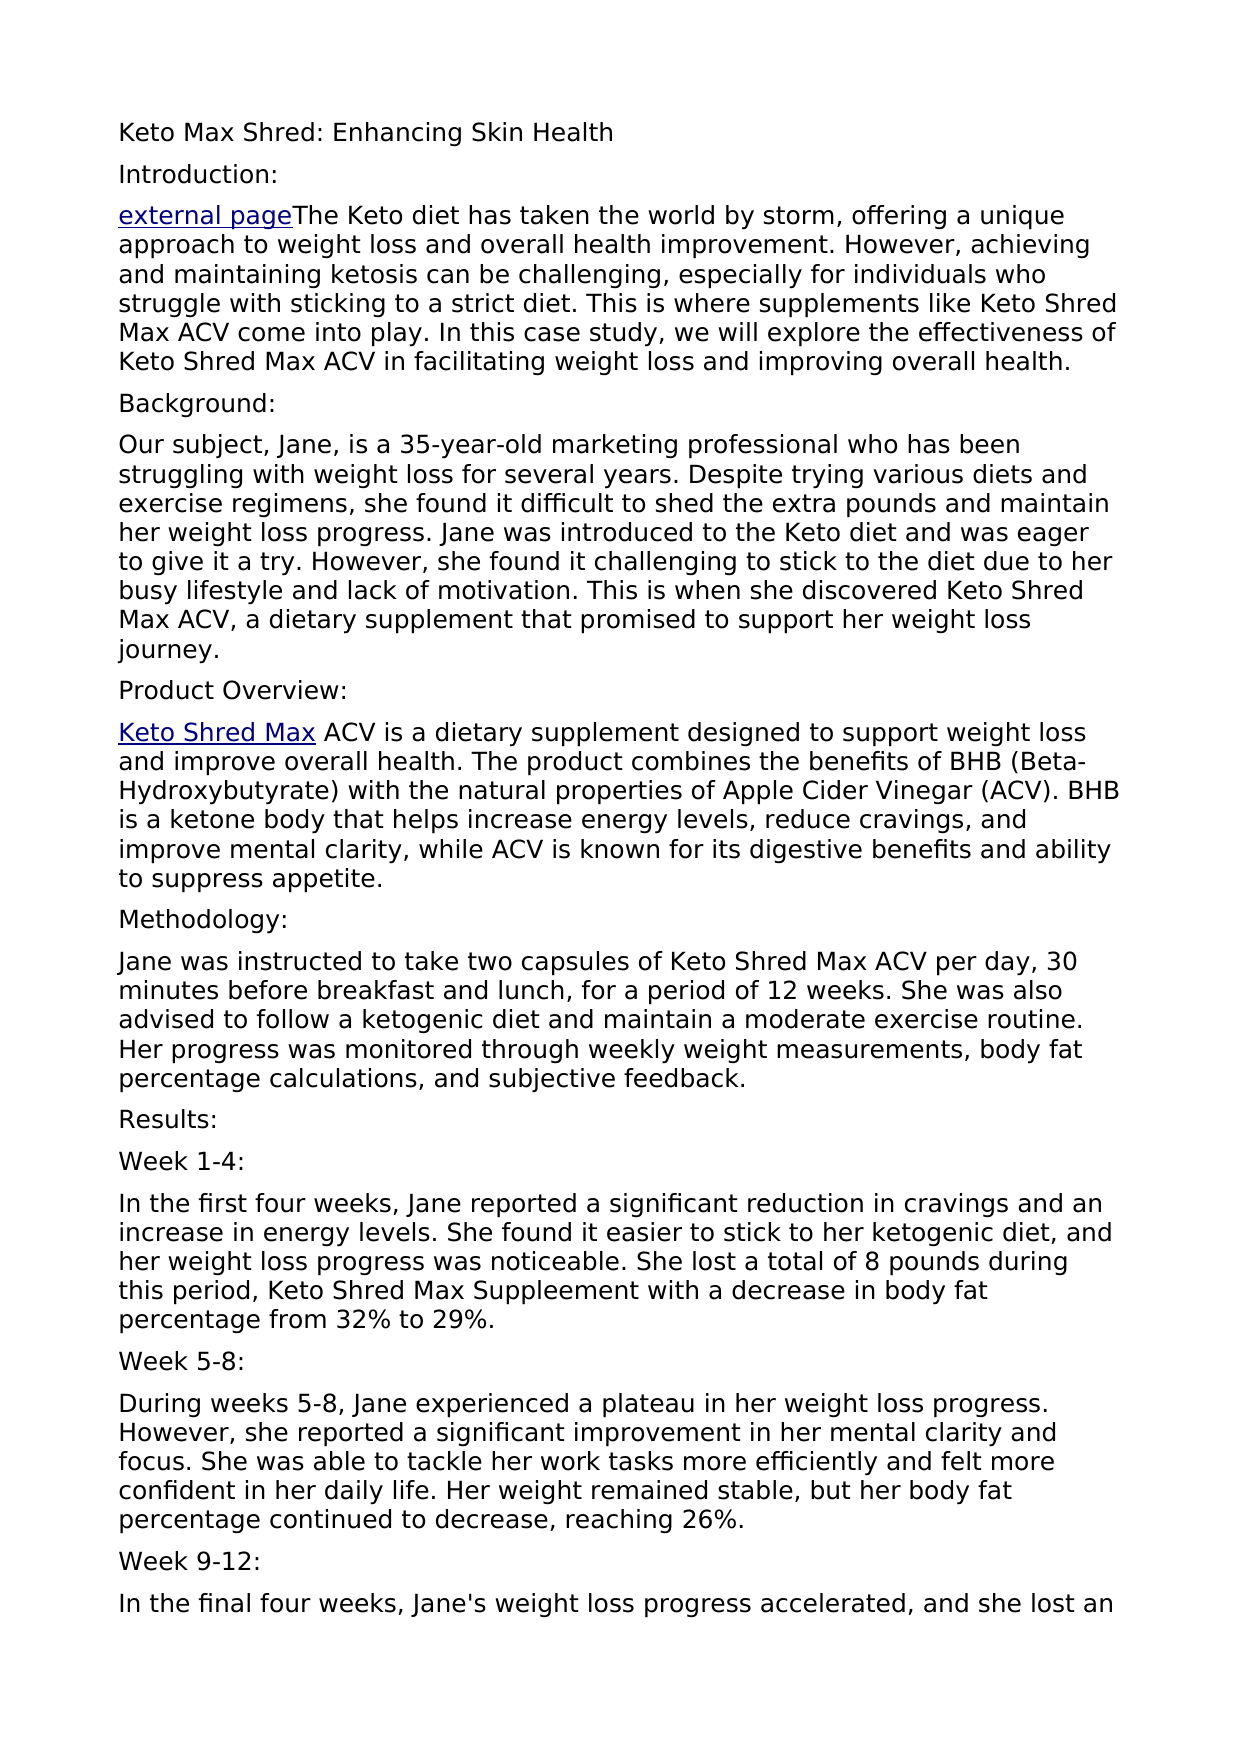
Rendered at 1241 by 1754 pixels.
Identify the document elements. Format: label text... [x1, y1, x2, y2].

text In the final four weeks, Jane's weight loss progress accelerated, and she lost an [118, 1589, 1122, 1618]
text Product Overview: [118, 676, 1122, 706]
text Jane was instructed to take two capsules of Keto Shred Max ACV per day, 30 minutes before breakfast and lunch, for a period of 12 weeks. She was also advised to follow a ketogenic diet and maintain a moderate exercise routine. Her progress was monitored through weekly weight measurements, body fat percentage calculations, and subjective feedback. [118, 947, 1122, 1093]
text Week 9-12: [118, 1547, 1122, 1576]
text Week 5-8: [118, 1347, 1122, 1376]
text Introduction: [118, 160, 1122, 189]
text Results: [118, 1106, 1122, 1135]
text Methodology: [118, 906, 1122, 935]
text During weeks 5-8, Jane experienced a plateau in her weight loss progress. However, she reported a significant improvement in her mental clarity and focus. She was able to tackle her work tasks more efficiently and felt more confident in her daily life. Her weight remained stable, but her body fat percentage continued to decrease, reaching 26%. [118, 1389, 1122, 1535]
text In the first four weeks, Jane reported a significant reduction in cravings and an increase in energy levels. She found it easier to stick to her ketogenic diet, and her weight loss progress was noticeable. She lost a total of 8 pounds during this period, Keto Shred Max Suppleement with a decrease in body fat percentage from 32% to 29%. [118, 1189, 1122, 1335]
text Background: [118, 389, 1122, 418]
text Keto Max Shred: Enhancing Skin Health [118, 118, 1122, 147]
text Our subject, Jane, is a 35-year-old marketing professional who has been struggling with weight loss for several years. Despite trying various diets and exercise regimens, she found it difficult to shed the extra pounds and maintain her weight loss progress. Jane was introduced to the Keto diet and was eager to give it a try. However, she found it challenging to stick to the diet due to her busy lifestyle and lack of motivation. This is when she discovered Keto Shred Max ACV, a dietary supplement that promised to support her weight loss journey. [118, 431, 1122, 664]
text Keto Shred Max ACV is a dietary supplement designed to support weight loss and improve overall health. The product combines the benefits of BHB (Beta-Hydroxybutyrate) with the natural properties of Apple Cider Vinegar (ACV). BHB is a ketone body that helps increase energy levels, reduce cravings, and improve mental clarity, while ACV is known for its digestive benefits and ability to suppress appetite. [118, 718, 1122, 893]
text external pageThe Keto diet has taken the world by storm, offering a unique approach to weight loss and overall health improvement. However, achieving and maintaining ketosis can be challenging, especially for individuals who struggle with sticking to a strict diet. This is where supplements like Keto Shred Max ACV come into play. In this case study, we will explore the effectiveness of Keto Shred Max ACV in facilitating weight loss and improving overall health. [118, 201, 1122, 376]
text Week 1-4: [118, 1147, 1122, 1176]
